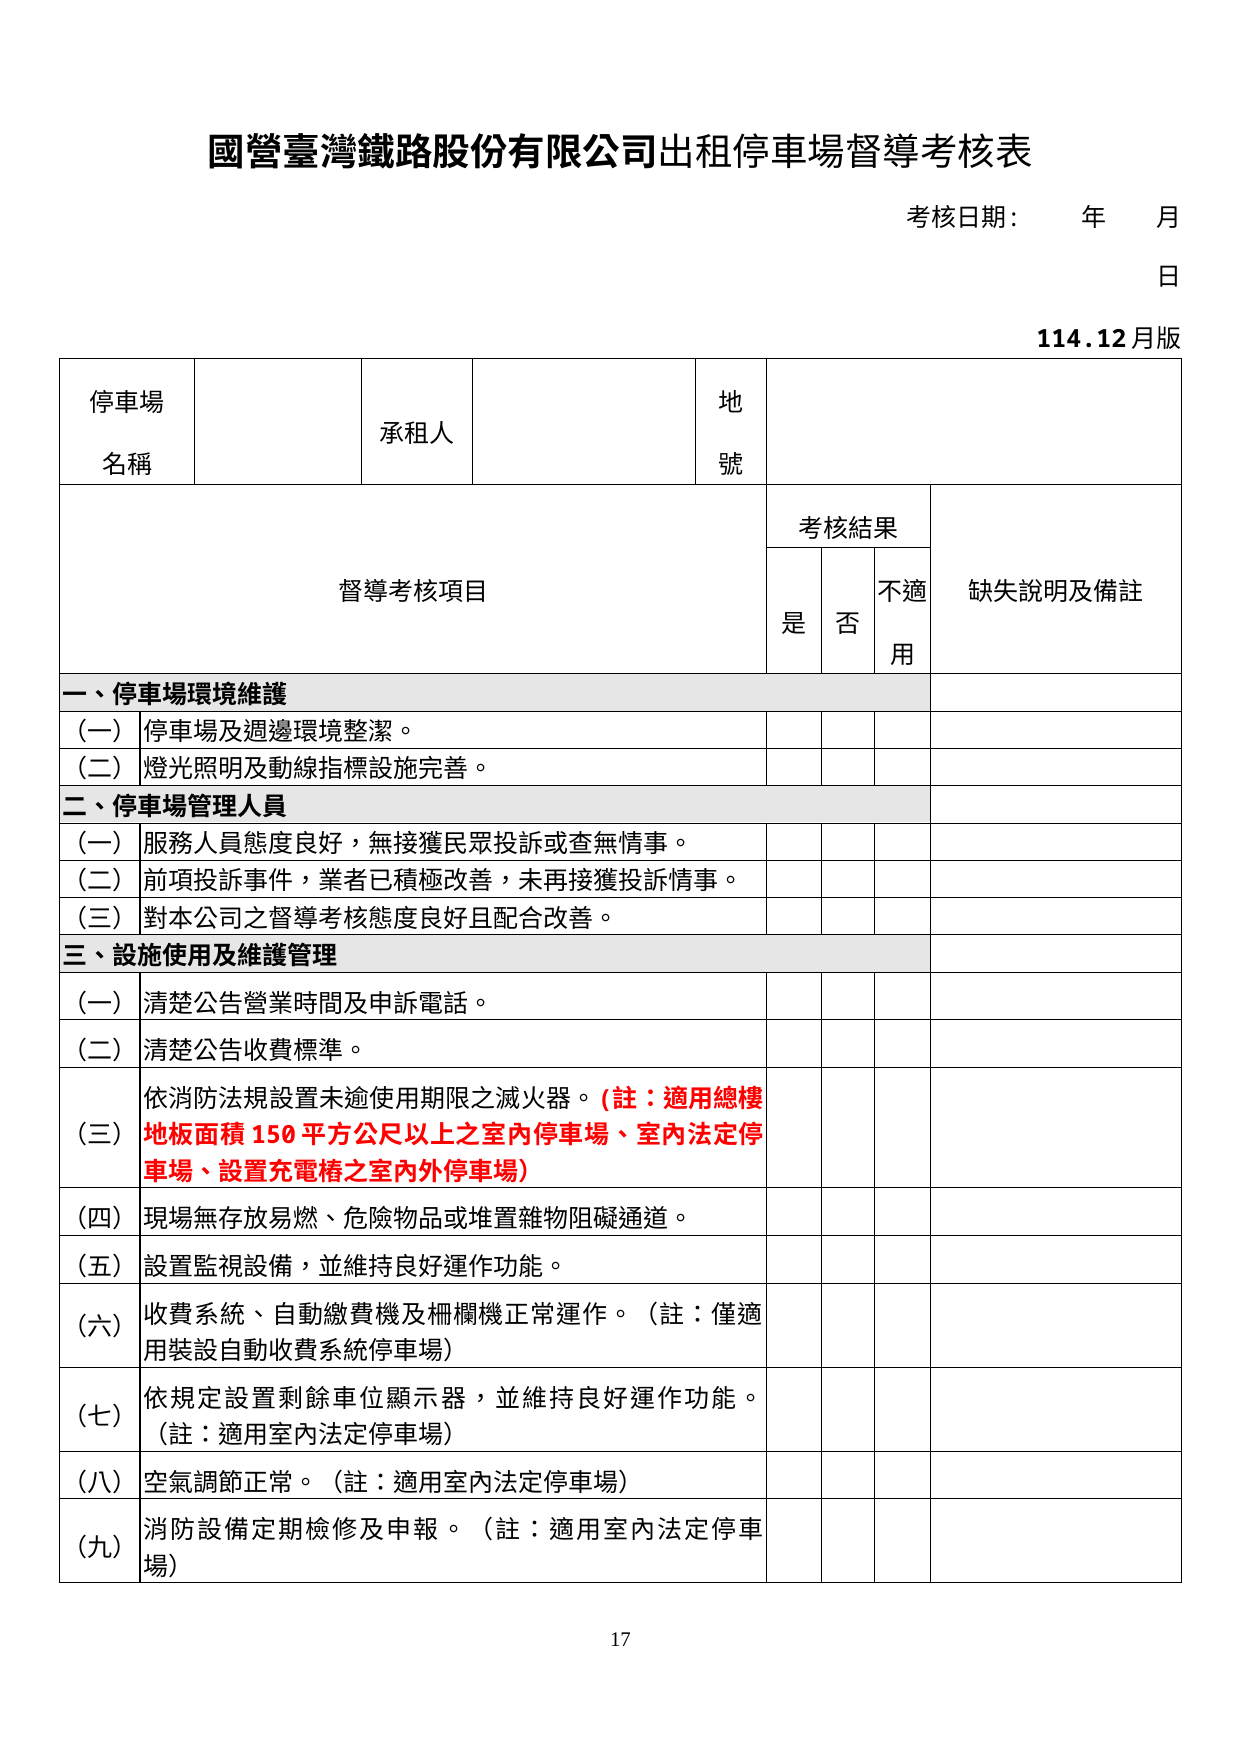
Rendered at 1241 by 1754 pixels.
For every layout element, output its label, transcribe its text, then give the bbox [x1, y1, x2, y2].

table_cell [931, 1068, 1181, 1187]
table_cell [875, 1499, 930, 1582]
table_cell [822, 1020, 874, 1067]
table_cell （三） [60, 898, 139, 934]
table_cell [931, 861, 1181, 897]
table_cell [767, 973, 821, 1019]
table_cell （六） [60, 1284, 139, 1367]
table_cell （一） [60, 824, 139, 860]
table_cell 停車場及週邊環境整潔。 [141, 712, 766, 748]
table_header [473, 359, 695, 484]
table_cell [822, 1236, 874, 1283]
table_cell [875, 749, 930, 785]
table_cell [822, 1188, 874, 1235]
table_cell （四） [60, 1188, 139, 1235]
table_cell 現場無存放易燃、危險物品或堆置雜物阻礙通道。 [141, 1188, 766, 1235]
table_cell [875, 1284, 930, 1367]
table_cell 缺失說明及備註 [931, 485, 1181, 673]
table_cell [875, 1068, 930, 1187]
table_cell [767, 1068, 821, 1187]
table_cell [931, 1368, 1181, 1451]
table_cell [822, 824, 874, 860]
table_cell [875, 898, 930, 934]
table_cell [931, 674, 1181, 711]
table_cell 一、停車場環境維護 [60, 674, 930, 711]
table_cell [767, 1236, 821, 1283]
table_cell （二） [60, 1020, 139, 1067]
table_cell [767, 1020, 821, 1067]
table_cell （八） [60, 1452, 139, 1498]
table_header 停車場 名稱 [60, 359, 194, 484]
table_cell [822, 1499, 874, 1582]
table_cell [931, 1236, 1181, 1283]
table_cell [822, 1284, 874, 1367]
table_cell [767, 898, 821, 934]
table_cell 依消防法規設置未逾使用期限之滅火器。(註：適用總樓地板面積150平方公尺以上之室內停車場、室內法定停車場、設置充電樁之室內外停車場） [141, 1068, 766, 1187]
table_cell [822, 973, 874, 1019]
table_cell （一） [60, 712, 139, 748]
table_cell [875, 712, 930, 748]
table_cell [931, 824, 1181, 860]
table_cell [767, 1188, 821, 1235]
text 114.12月版 [59, 295, 1181, 358]
table_cell [822, 898, 874, 934]
table_cell 清楚公告營業時間及申訴電話。 [141, 973, 766, 1019]
table_cell 督導考核項目 [60, 485, 766, 673]
table_cell [931, 1188, 1181, 1235]
table_cell 三、設施使用及維護管理 [60, 935, 930, 972]
table_cell [875, 824, 930, 860]
table_cell [822, 861, 874, 897]
table_cell 否 [822, 548, 874, 673]
table_cell [767, 1284, 821, 1367]
table_cell [931, 786, 1181, 822]
table_cell [931, 1452, 1181, 1498]
table_cell 燈光照明及動線指標設施完善。 [141, 749, 766, 785]
table_cell [767, 824, 821, 860]
table_header [767, 359, 1181, 484]
table_cell 服務人員態度良好，無接獲民眾投訴或查無情事。 [141, 824, 766, 860]
table_header [195, 359, 361, 484]
table_cell [875, 1188, 930, 1235]
table_cell 是 [767, 548, 821, 673]
table_cell [767, 1368, 821, 1451]
table_cell [875, 1020, 930, 1067]
table_cell [822, 1452, 874, 1498]
table_cell （七） [60, 1368, 139, 1451]
table_cell [875, 1368, 930, 1451]
table_cell 對本公司之督導考核態度良好且配合改善。 [141, 898, 766, 934]
table_cell 空氣調節正常。（註：適用室內法定停車場） [141, 1452, 766, 1498]
table_cell [822, 1068, 874, 1187]
table_cell [822, 749, 874, 785]
table_cell [931, 712, 1181, 748]
table_cell 考核結果 [767, 485, 930, 547]
table_cell [767, 1452, 821, 1498]
table_cell 設置監視設備，並維持良好運作功能。 [141, 1236, 766, 1283]
table_cell [822, 1368, 874, 1451]
table_cell （一） [60, 973, 139, 1019]
table_cell （九） [60, 1499, 139, 1582]
table_cell [875, 861, 930, 897]
table_cell [931, 898, 1181, 934]
table_cell [931, 973, 1181, 1019]
table_cell 收費系統、自動繳費機及柵欄機正常運作。（註：僅適用裝設自動收費系統停車場） [141, 1284, 766, 1367]
table_cell [875, 1236, 930, 1283]
table_cell [767, 861, 821, 897]
table_cell 不適用 [875, 548, 930, 673]
table_cell [822, 712, 874, 748]
table_cell [931, 1284, 1181, 1367]
table_cell [931, 1499, 1181, 1582]
table_cell 消防設備定期檢修及申報。（註：適用室內法定停車場） [141, 1499, 766, 1582]
table_header 承租人 [362, 359, 472, 484]
table_cell [767, 1499, 821, 1582]
table_cell 依規定設置剩餘車位顯示器，並維持良好運作功能。（註：適用室內法定停車場） [141, 1368, 766, 1451]
table_cell [875, 973, 930, 1019]
table_cell [767, 749, 821, 785]
table_cell （五） [60, 1236, 139, 1283]
text 國營臺灣鐵路股份有限公司出租停車場督導考核表 [59, 108, 1181, 170]
table_cell （三） [60, 1068, 139, 1187]
table_cell [767, 712, 821, 748]
table_cell 清楚公告收費標準。 [141, 1020, 766, 1067]
text 考核日期: 年 月 日 [59, 170, 1181, 295]
table_cell [931, 935, 1181, 972]
table_cell 二、停車場管理人員 [60, 786, 930, 822]
table_cell （二） [60, 861, 139, 897]
table_cell （二） [60, 749, 139, 785]
table_cell [931, 749, 1181, 785]
table_header 地號 [696, 359, 766, 484]
table_cell 前項投訴事件，業者已積極改善，未再接獲投訴情事。 [141, 861, 766, 897]
table_cell [931, 1020, 1181, 1067]
table_cell [875, 1452, 930, 1498]
